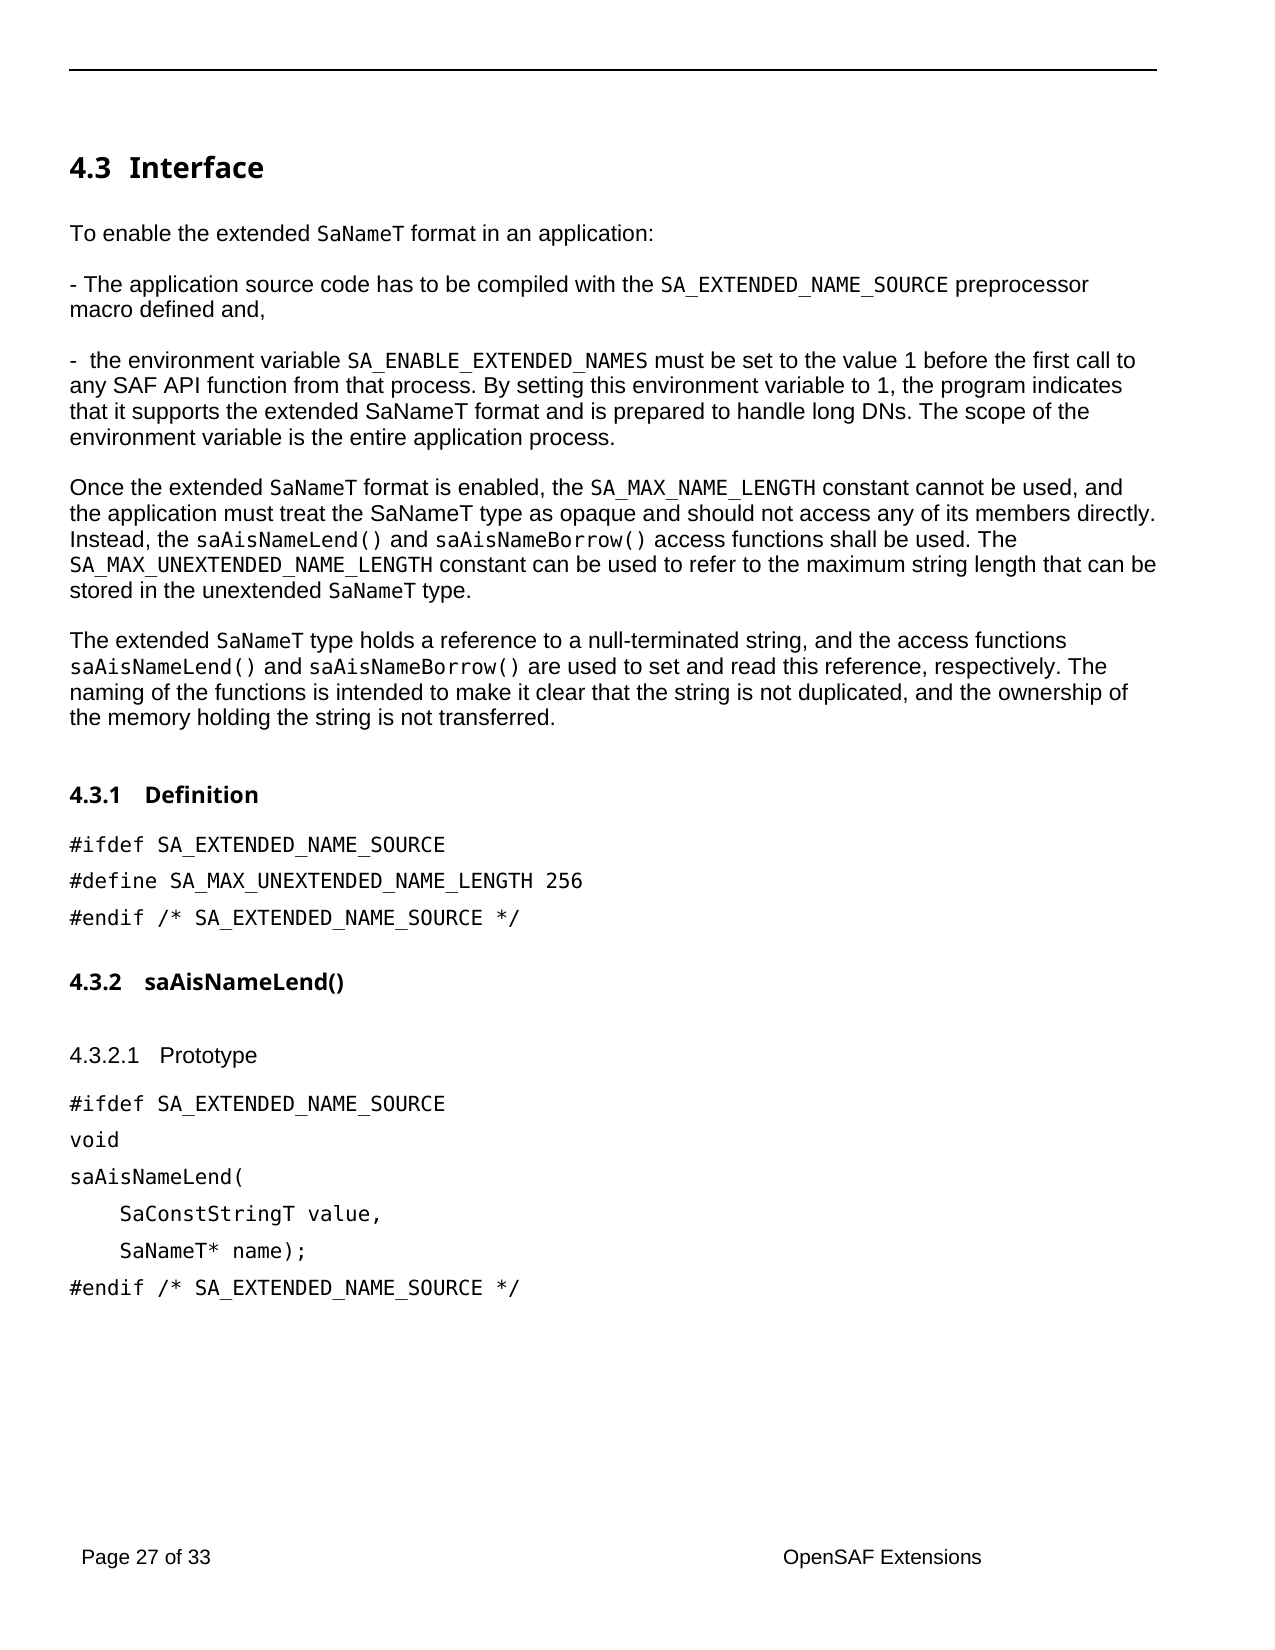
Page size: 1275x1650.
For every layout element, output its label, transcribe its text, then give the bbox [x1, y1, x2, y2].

text - the environment variable SA_ENABLE_EXTENDED_NAMES must be set to the value 1 before the first call to any SAF API function from that process. By setting this environment variable to 1, the program indicates that it supports the extended SaNameT format and is prepared to handle long DNs. The scope of the environment variable is the entire application process. [69, 348, 1157, 450]
text SaNameT* name); [69, 1239, 1157, 1263]
text #ifdef SA_EXTENDED_NAME_SOURCE [69, 1092, 1157, 1116]
subtitle saAisNameLend() [69, 966, 1157, 997]
text #endif /* SA_EXTENDED_NAME_SOURCE */ [69, 1276, 1157, 1300]
text SaConstStringT value, [69, 1202, 1157, 1226]
text void [69, 1128, 1157, 1153]
subtitle Definition [69, 779, 1157, 810]
subtitle Prototype [69, 1043, 1157, 1069]
text saAisNameLend( [69, 1165, 1157, 1189]
text #endif /* SA_EXTENDED_NAME_SOURCE */ [69, 906, 1157, 931]
text The extended SaNameT type holds a reference to a null-terminated string, and the access functions saAisNameLend() and saAisNameBorrow() are used to set and read this reference, respectively. The naming of the functions is intended to make it clear that the string is not duplicated, and the ownership of the memory holding the string is not transferred. [69, 628, 1157, 731]
text #ifdef SA_EXTENDED_NAME_SOURCE [69, 833, 1157, 857]
text To enable the extended SaNameT format in an application: [69, 221, 1157, 246]
text - The application source code has to be compiled with the SA_EXTENDED_NAME_SOURCE preprocessor macro defined and, [69, 271, 1157, 323]
text #define SA_MAX_UNEXTENDED_NAME_LENGTH 256 [69, 869, 1157, 894]
subtitle Interface [69, 148, 1157, 187]
text Once the extended SaNameT format is enabled, the SA_MAX_NAME_LENGTH constant cannot be used, and the application must treat the SaNameT type as opaque and should not access any of its members directly. Instead, the saAisNameLend() and saAisNameBorrow() access functions shall be used. The SA_MAX_UNEXTENDED_NAME_LENGTH constant can be used to refer to the maximum string length that can be stored in the unextended SaNameT type. [69, 475, 1157, 603]
